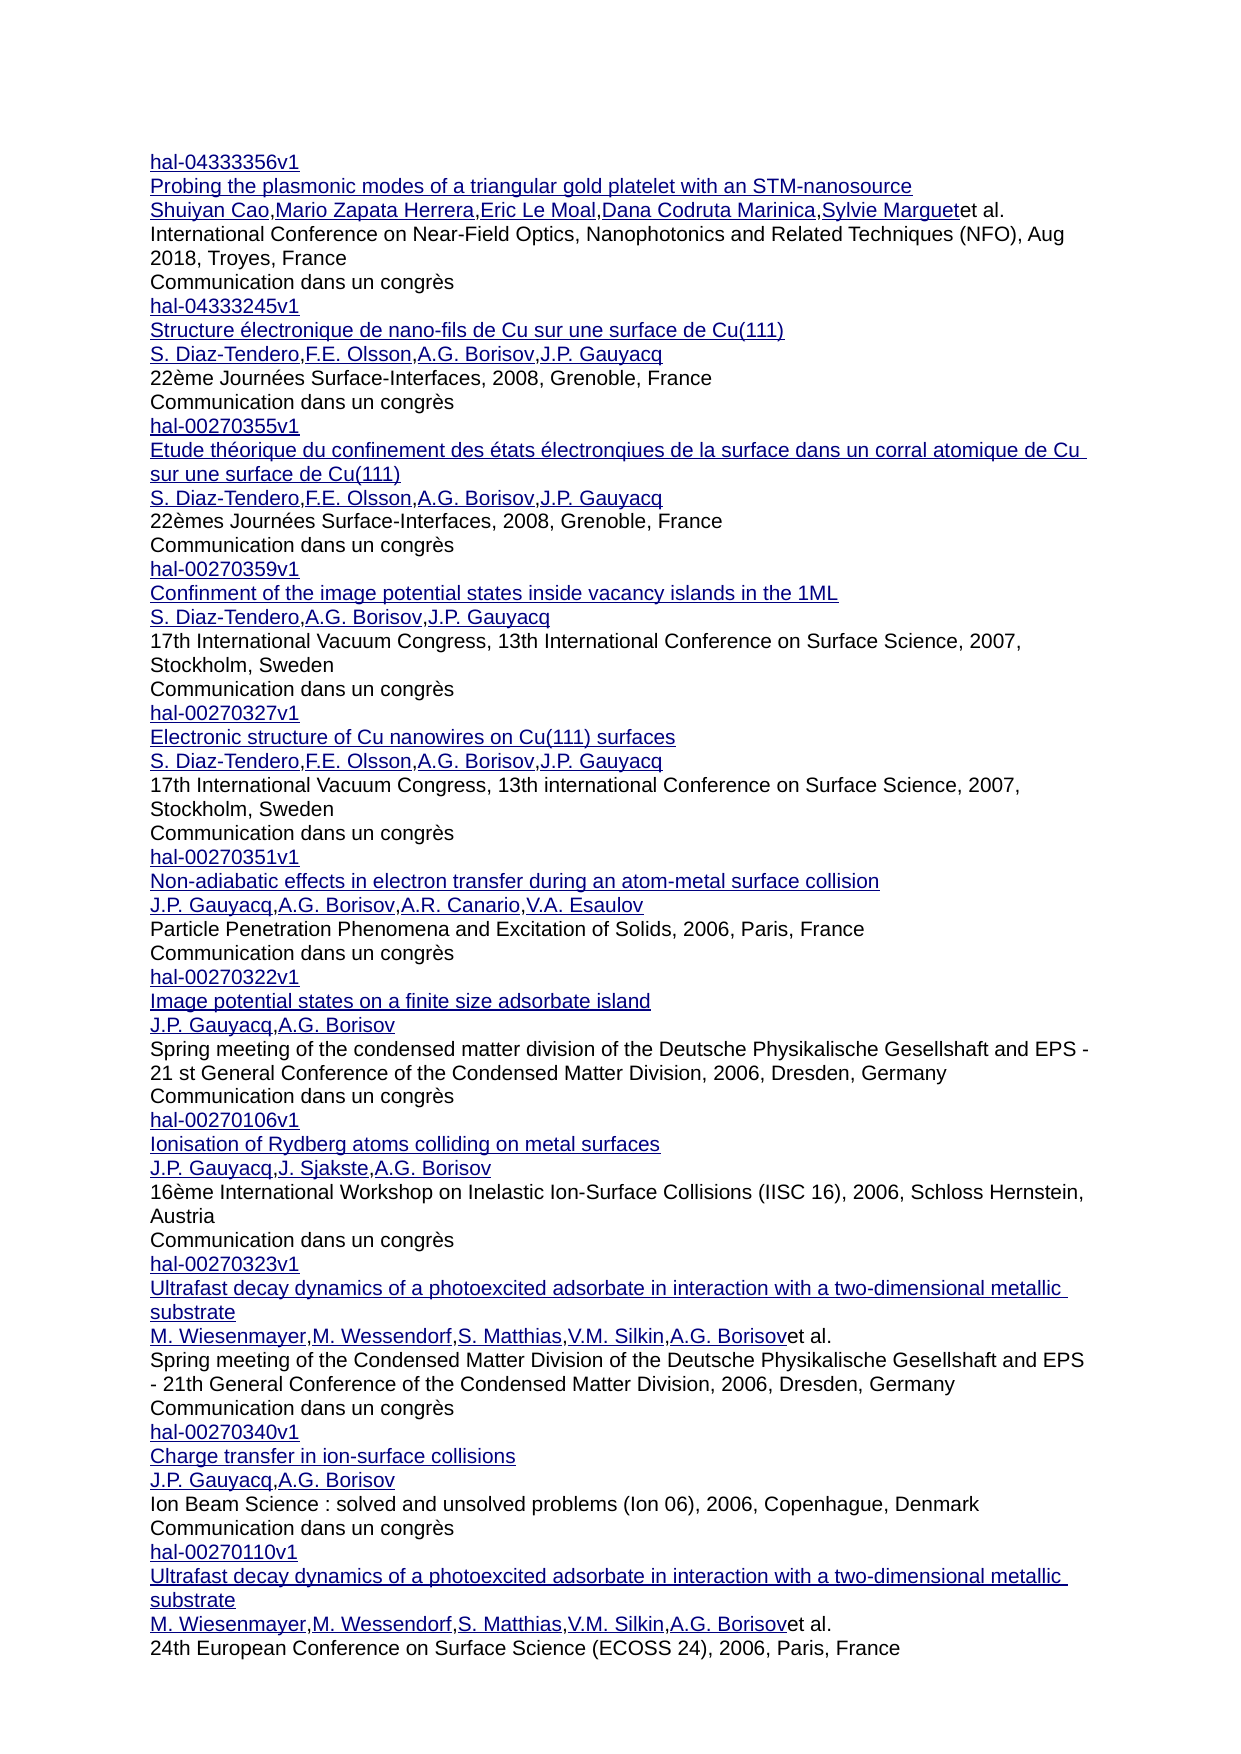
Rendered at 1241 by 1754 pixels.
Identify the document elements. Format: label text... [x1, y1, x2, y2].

table_cell Confinment of the image potential states inside vacancy islands in the 1ML S. Diaz-Tendero,A.G. Borisov,J.P. Gauyacq 17th International Vacuum Congress, 13th International Conference on Surface Science, 2007, Stockholm, Sweden Communication dans un congrès hal-00270327v1 [150, 581, 1090, 725]
table_cell Image potential states on a finite size adsorbate island J.P. Gauyacq,A.G. Borisov Spring meeting of the condensed matter division of the Deutsche Physikalische Gesellshaft and EPS - 21 st General Conference of the Condensed Matter Division, 2006, Dresden, Germany Communication dans un congrès hal-00270106v1 [150, 989, 1090, 1132]
table_cell Probing the plasmonic modes of a triangular gold platelet with an STM-nanosource Shuiyan Cao,Mario Zapata Herrera,Eric Le Moal,Dana Codruta Marinica,Sylvie Marguetet al. International Conference on Near-Field Optics, Nanophotonics and Related Techniques (NFO), Aug 2018, Troyes, France Communication dans un congrès hal-04333245v1 [150, 174, 1090, 318]
table_cell Structure électronique de nano-fils de Cu sur une surface de Cu(111) S. Diaz-Tendero,F.E. Olsson,A.G. Borisov,J.P. Gauyacq 22ème Journées Surface-Interfaces, 2008, Grenoble, France Communication dans un congrès hal-00270355v1 [150, 318, 1090, 437]
table_cell Electronic structure of Cu nanowires on Cu(111) surfaces S. Diaz-Tendero,F.E. Olsson,A.G. Borisov,J.P. Gauyacq 17th International Vacuum Congress, 13th international Conference on Surface Science, 2007, Stockholm, Sweden Communication dans un congrès hal-00270351v1 [150, 725, 1090, 869]
table_cell Ultrafast decay dynamics of a photoexcited adsorbate in interaction with a two-dimensional metallic substrate M. Wiesenmayer,M. Wessendorf,S. Matthias,V.M. Silkin,A.G. Borisovet al. Spring meeting of the Condensed Matter Division of the Deutsche Physikalische Gesellshaft and EPS - 21th General Conference of the Condensed Matter Division, 2006, Dresden, Germany Communication dans un congrès hal-00270340v1 [150, 1276, 1090, 1444]
table_cell Etude théorique du confinement des états électronqiues de la surface dans un corral atomique de Cu sur une surface de Cu(111) S. Diaz-Tendero,F.E. Olsson,A.G. Borisov,J.P. Gauyacq 22èmes Journées Surface-Interfaces, 2008, Grenoble, France Communication dans un congrès hal-00270359v1 [150, 438, 1090, 581]
table_cell Non-adiabatic effects in electron transfer during an atom-metal surface collision J.P. Gauyacq,A.G. Borisov,A.R. Canario,V.A. Esaulov Particle Penetration Phenomena and Excitation of Solids, 2006, Paris, France Communication dans un congrès hal-00270322v1 [150, 869, 1090, 988]
table_cell hal-04333356v1 [150, 150, 1090, 174]
table_cell Charge transfer in ion-surface collisions J.P. Gauyacq,A.G. Borisov Ion Beam Science : solved and unsolved problems (Ion 06), 2006, Copenhague, Denmark Communication dans un congrès hal-00270110v1 [150, 1444, 1090, 1563]
table_cell Ultrafast decay dynamics of a photoexcited adsorbate in interaction with a two-dimensional metallic substrate M. Wiesenmayer,M. Wessendorf,S. Matthias,V.M. Silkin,A.G. Borisovet al. 24th European Conference on Surface Science (ECOSS 24), 2006, Paris, France [150, 1564, 1090, 1659]
table_cell Ionisation of Rydberg atoms colliding on metal surfaces J.P. Gauyacq,J. Sjakste,A.G. Borisov 16ème International Workshop on Inelastic Ion-Surface Collisions (IISC 16), 2006, Schloss Hernstein, Austria Communication dans un congrès hal-00270323v1 [150, 1132, 1090, 1276]
